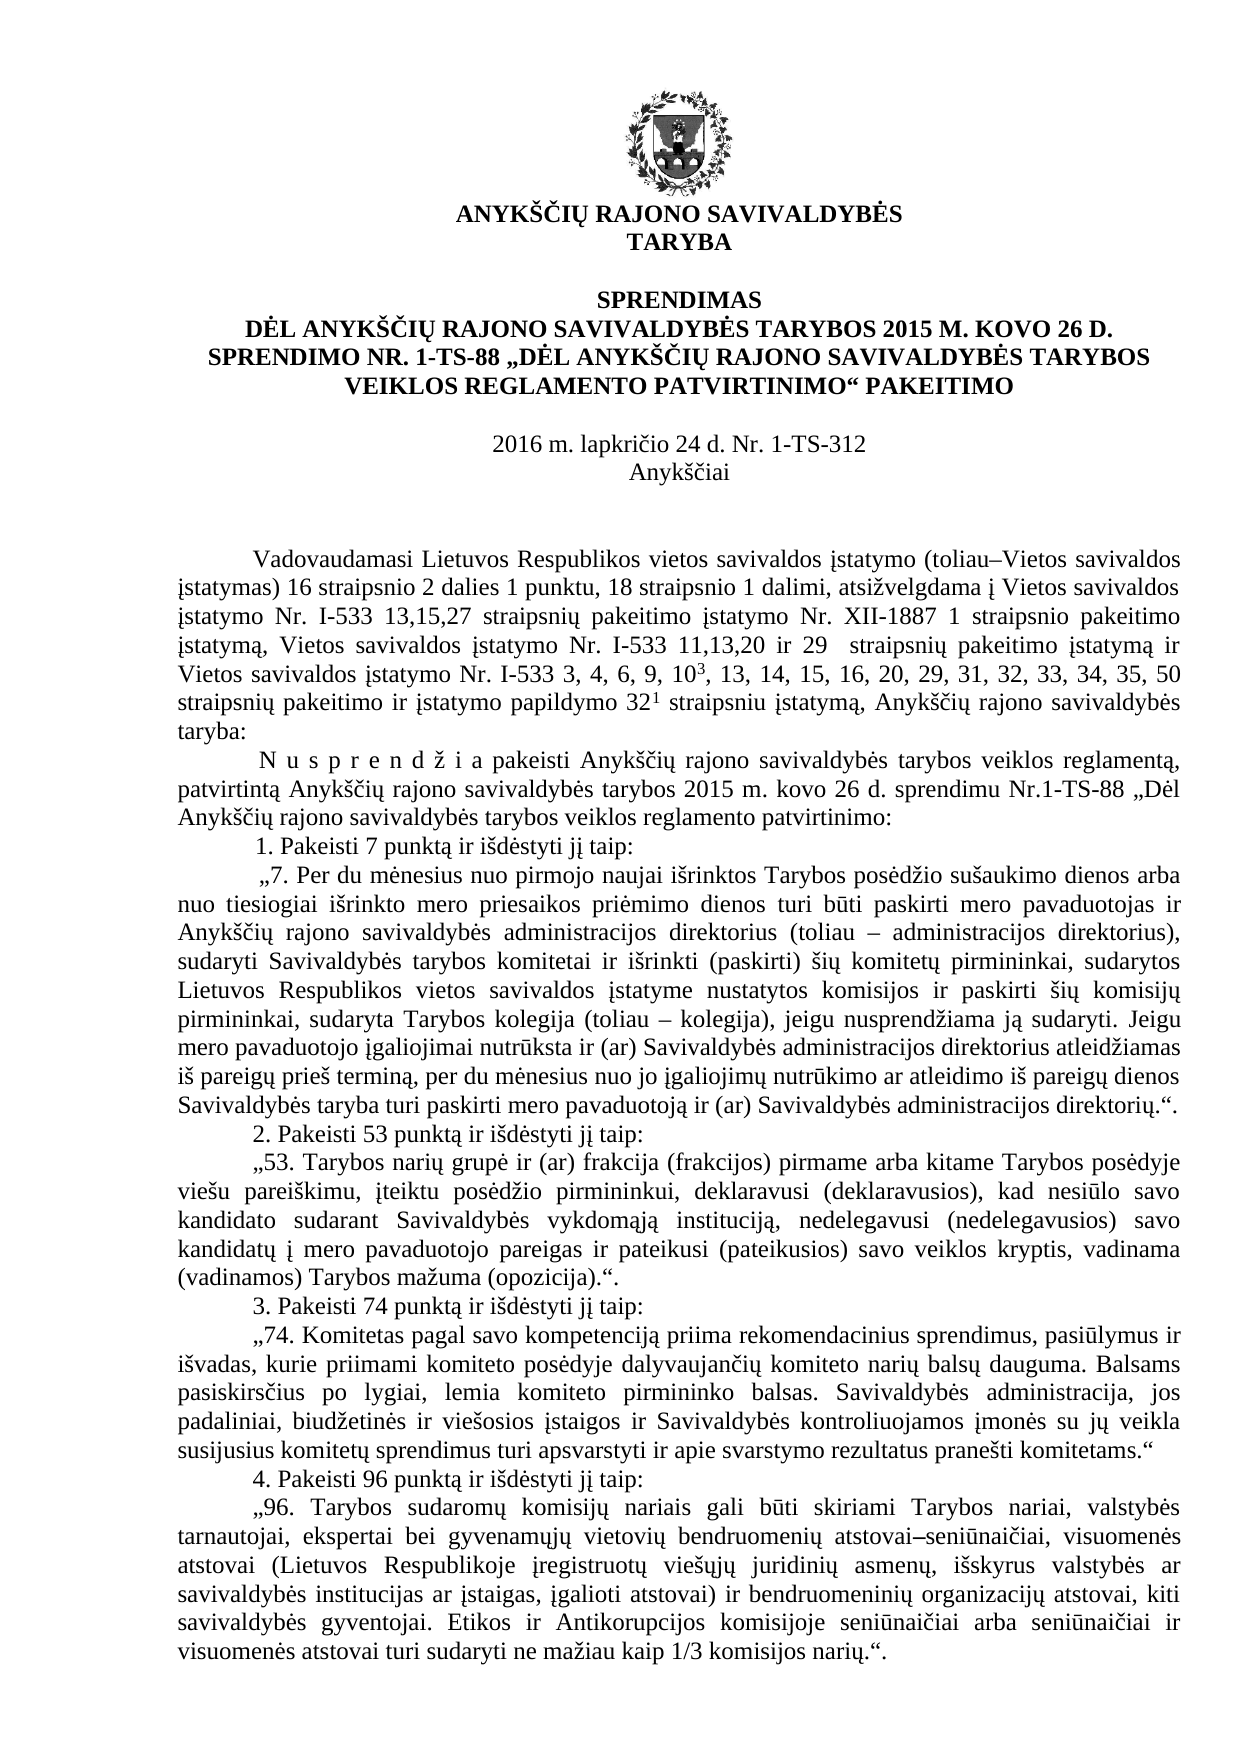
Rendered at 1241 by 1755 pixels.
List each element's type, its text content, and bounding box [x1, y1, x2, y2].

text 2. Pakeisti 53 punktą ir išdėstyti jį taip: [177, 1119, 1181, 1147]
text „7. Per du mėnesius nuo pirmojo naujai išrinktos Tarybos posėdžio sušaukimo dienos arba nuo tiesiogiai išrinkto mero priesaikos priėmimo dienos turi būti paskirti mero pavaduotojas ir Anykščių rajono savivaldybės administracijos direktorius (toliau – administracijos direktorius), sudaryti Savivaldybės tarybos komitetai ir išrinkti (paskirti) šių komitetų pirmininkai, sudarytos Lietuvos Respublikos vietos savivaldos įstatyme nustatytos komisijos ir paskirti šių komisijų pirmininkai, sudaryta Tarybos kolegija (toliau – kolegija), jeigu nusprendžiama ją sudaryti. Jeigu mero pavaduotojo įgaliojimai nutrūksta ir (ar) Savivaldybės administracijos direktorius atleidžiamas iš pareigų prieš terminą, per du mėnesius nuo jo įgaliojimų nutrūkimo ar atleidimo iš pareigų dienos Savivaldybės taryba turi paskirti mero pavaduotoją ir (ar) Savivaldybės administracijos direktorių.“. [177, 860, 1181, 1119]
text „53. Tarybos narių grupė ir (ar) frakcija (frakcijos) pirmame arba kitame Tarybos posėdyje viešu pareiškimu, įteiktu posėdžio pirmininkui, deklaravusi (deklaravusios), kad nesiūlo savo kandidato sudarant Savivaldybės vykdomąją instituciją, nedelegavusi (nedelegavusios) savo kandidatų į mero pavaduotojo pareigas ir pateikusi (pateikusios) savo veiklos kryptis, vadinama (vadinamos) Tarybos mažuma (opozicija).“. [177, 1147, 1181, 1291]
text „96. Tarybos sudaromų komisijų nariais gali būti skiriami Tarybos nariai, valstybės tarnautojai, ekspertai bei gyvenamųjų vietovių bendruomenių atstovai–seniūnaičiai, visuomenės atstovai (Lietuvos Respublikoje įregistruotų viešųjų juridinių asmenų, išskyrus valstybės ar savivaldybės institucijas ar įstaigas, įgalioti atstovai) ir bendruomeninių organizacijų atstovai, kiti savivaldybės gyventojai. Etikos ir Antikorupcijos komisijoje seniūnaičiai arba seniūnaičiai ir visuomenės atstovai turi sudaryti ne mažiau kaip 1/3 komisijos narių.“. [177, 1492, 1181, 1665]
text ANYKŠČIŲ RAJONO SAVIVALDYBĖS [177, 199, 1181, 227]
text N u s p r e n d ž i a pakeisti Anykščių rajono savivaldybės tarybos veiklos reglamentą, patvirtintą Anykščių rajono savivaldybės tarybos 2015 m. kovo 26 d. sprendimu Nr.1-TS-88 „Dėl Anykščių rajono savivaldybės tarybos veiklos reglamento patvirtinimo: [177, 745, 1181, 831]
text DĖL ANYKŠČIŲ RAJONO SAVIVALDYBĖS TARYBOS 2015 M. KOVO 26 D. SPRENDIMO NR. 1-TS-88 „DĖL ANYKŠČIŲ RAJONO SAVIVALDYBĖS TARYBOS VEIKLOS REGLAMENTO PATVIRTINIMO“ PAKEITIMO [177, 314, 1181, 400]
text 1. Pakeisti 7 punktą ir išdėstyti jį taip: [177, 831, 1181, 860]
text 4. Pakeisti 96 punktą ir išdėstyti jį taip: [177, 1464, 1181, 1492]
text 2016 m. lapkričio 24 d. Nr. 1-TS-312 [177, 429, 1181, 457]
text Vadovaudamasi Lietuvos Respublikos vietos savivaldos įstatymo (toliau–Vietos savivaldos įstatymas) 16 straipsnio 2 dalies 1 punktu, 18 straipsnio 1 dalimi, atsižvelgdama į Vietos savivaldos įstatymo Nr. I-533 13,15,27 straipsnių pakeitimo įstatymo Nr. XII-1887 1 straipsnio pakeitimo įstatymą, Vietos savivaldos įstatymo Nr. I-533 11,13,20 ir 29 straipsnių pakeitimo įstatymą ir Vietos savivaldos įstatymo Nr. I-533 3, 4, 6, 9, 103, 13, 14, 15, 16, 20, 29, 31, 32, 33, 34, 35, 50 straipsnių pakeitimo ir įstatymo papildymo 321 straipsniu įstatymą, Anykščių rajono savivaldybės taryba: [177, 544, 1181, 745]
text 3. Pakeisti 74 punktą ir išdėstyti jį taip: [177, 1291, 1181, 1320]
text Anykščiai [177, 457, 1181, 486]
text SPRENDIMAS [177, 285, 1181, 314]
text TARYBA [177, 227, 1181, 256]
text „74. Komitetas pagal savo kompetenciją priima rekomendacinius sprendimus, pasiūlymus ir išvadas, kurie priimami komiteto posėdyje dalyvaujančių komiteto narių balsų dauguma. Balsams pasiskirsčius po lygiai, lemia komiteto pirmininko balsas. Savivaldybės administracija, jos padaliniai, biudžetinės ir viešosios įstaigos ir Savivaldybės kontroliuojamos įmonės su jų veikla susijusius komitetų sprendimus turi apsvarstyti ir apie svarstymo rezultatus pranešti komitetams.“ [177, 1320, 1181, 1464]
